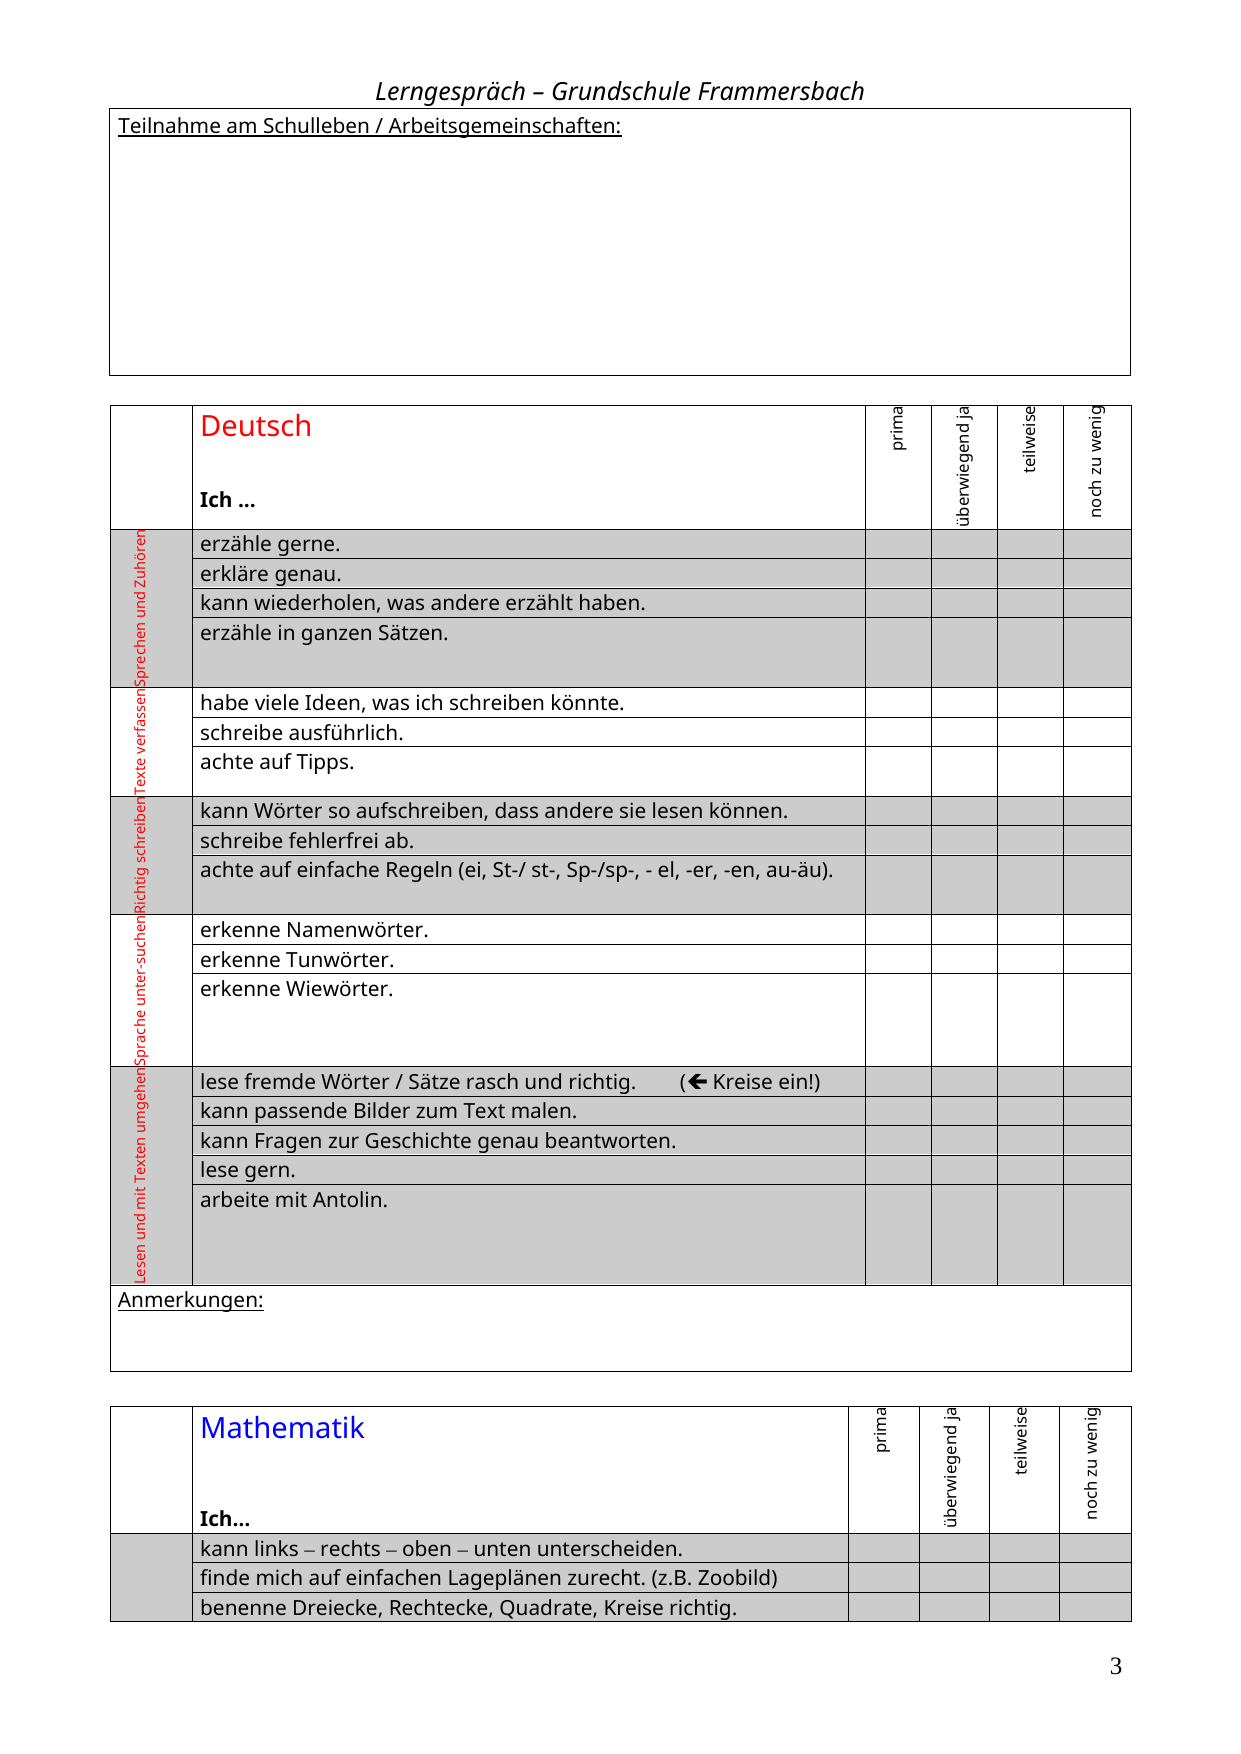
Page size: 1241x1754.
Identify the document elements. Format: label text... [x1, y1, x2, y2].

table_cell [1064, 559, 1131, 587]
table_cell lese fremde Wörter / Sätze rasch und richtig. ( Kreise ein!) [193, 1067, 865, 1096]
table_cell [998, 1126, 1063, 1154]
table_cell [866, 718, 931, 746]
table_cell [866, 945, 931, 973]
table_header [111, 406, 192, 528]
table_cell [998, 718, 1063, 746]
table_cell [998, 559, 1063, 587]
table_cell [932, 915, 997, 944]
table_cell finde mich auf einfachen Lageplänen zurecht. (z.B. Zoobild) [193, 1563, 848, 1592]
table_cell [866, 747, 931, 796]
table_cell [849, 1593, 919, 1621]
table_cell [932, 856, 997, 914]
table_cell [849, 1534, 919, 1562]
table_cell kann Fragen zur Geschichte genau beantworten. [193, 1126, 865, 1154]
table_cell [920, 1534, 989, 1562]
table_cell [1064, 856, 1131, 914]
table_cell [998, 688, 1063, 717]
table_cell [990, 1563, 1059, 1592]
table_header teilweise [990, 1407, 1059, 1533]
table_cell [1064, 1156, 1131, 1184]
table_cell arbeite mit Antolin. [193, 1185, 865, 1284]
table_cell [990, 1534, 1059, 1562]
table_cell kann Wörter so aufschreiben, dass andere sie lesen können. [193, 797, 865, 825]
table_cell [866, 530, 931, 558]
table_header prima [866, 406, 931, 528]
table_cell [1064, 747, 1131, 796]
table_cell erzähle gerne. [193, 530, 865, 558]
table_header teilweise [998, 406, 1063, 528]
table_cell [932, 826, 997, 854]
table_cell [998, 1156, 1063, 1184]
table_cell [932, 1097, 997, 1125]
table_cell achte auf einfache Regeln (ei, St-/ st-, Sp-/sp-, - el, -er, -en, au-äu). [193, 856, 865, 914]
table_cell erkenne Tunwörter. [193, 945, 865, 973]
table_cell [1064, 797, 1131, 825]
table_cell erkläre genau. [193, 559, 865, 587]
table_cell [920, 1563, 989, 1592]
table_cell [866, 618, 931, 687]
table_cell schreibe ausführlich. [193, 718, 865, 746]
table_cell kann links – rechts – oben – unten unterscheiden. [193, 1534, 848, 1562]
table_cell [1064, 688, 1131, 717]
table_cell [111, 1534, 192, 1621]
table_cell [866, 797, 931, 825]
table_cell benenne Dreiecke, Rechtecke, Quadrate, Kreise richtig. [193, 1593, 848, 1621]
table_header noch zu wenig [1060, 1407, 1131, 1533]
table_cell [1064, 530, 1131, 558]
table_cell Richtig schreiben [111, 797, 192, 914]
table_cell [998, 1097, 1063, 1125]
table_cell [1064, 1097, 1131, 1125]
table_cell [866, 688, 931, 717]
table_header prima [849, 1407, 919, 1533]
table_cell [849, 1563, 919, 1592]
table_header Deutsch Ich ... [193, 406, 865, 528]
table_cell [998, 1067, 1063, 1096]
table_cell [866, 856, 931, 914]
table_cell [932, 1067, 997, 1096]
table_cell erkenne Namenwörter. [193, 915, 865, 944]
table_cell [1064, 826, 1131, 854]
table_header überwiegend ja [920, 1407, 989, 1533]
table_cell [1064, 1067, 1131, 1096]
table_cell [998, 974, 1063, 1066]
table_cell [932, 618, 997, 687]
table_cell [1060, 1593, 1131, 1621]
table_cell [1064, 974, 1131, 1066]
table_cell [990, 1593, 1059, 1621]
table_cell lese gern. [193, 1156, 865, 1184]
table_cell schreibe fehlerfrei ab. [193, 826, 865, 854]
table_cell [866, 559, 931, 587]
table_cell [920, 1593, 989, 1621]
table_cell Sprache unter-suchen [111, 915, 192, 1066]
table_cell [866, 1097, 931, 1125]
table_cell [866, 826, 931, 854]
table_cell [998, 797, 1063, 825]
table_cell Lesen und mit Texten umgehen [111, 1067, 192, 1284]
table_cell [932, 1156, 997, 1184]
table_cell [998, 856, 1063, 914]
table_cell [932, 589, 997, 617]
table_cell [1064, 618, 1131, 687]
table_cell [1060, 1563, 1131, 1592]
table_cell Sprechen und Zuhören [111, 530, 192, 687]
table_cell [932, 945, 997, 973]
table_cell [998, 826, 1063, 854]
table_cell [1064, 915, 1131, 944]
table_header überwiegend ja [932, 406, 997, 528]
table_cell [998, 1185, 1063, 1284]
table_cell [866, 1126, 931, 1154]
table_cell [998, 945, 1063, 973]
table_cell erkenne Wiewörter. [193, 974, 865, 1066]
table_cell [866, 589, 931, 617]
table_cell [866, 915, 931, 944]
table_header [111, 1407, 192, 1533]
table_cell achte auf Tipps. [193, 747, 865, 796]
table_cell [1064, 589, 1131, 617]
table_cell [932, 688, 997, 717]
table_cell [932, 530, 997, 558]
table_cell [998, 747, 1063, 796]
table_header noch zu wenig [1064, 406, 1131, 528]
table_cell [932, 797, 997, 825]
table_cell erzähle in ganzen Sätzen. [193, 618, 865, 687]
table_header Mathematik Ich… [193, 1407, 848, 1533]
table_cell [1060, 1534, 1131, 1562]
table_cell [998, 530, 1063, 558]
table_cell habe viele Ideen, was ich schreiben könnte. [193, 688, 865, 717]
table_cell [866, 1067, 931, 1096]
table_cell [932, 747, 997, 796]
table_cell [998, 915, 1063, 944]
table_cell [866, 1156, 931, 1184]
table_cell kann wiederholen, was andere erzählt haben. [193, 589, 865, 617]
table_cell Anmerkungen: [111, 1286, 1131, 1371]
table_cell [1064, 1185, 1131, 1284]
table_cell [998, 618, 1063, 687]
table_cell kann passende Bilder zum Text malen. [193, 1097, 865, 1125]
table_cell [1064, 718, 1131, 746]
table_cell [932, 559, 997, 587]
table_cell [1064, 945, 1131, 973]
table_cell Texte verfassen [111, 688, 192, 796]
table_cell [932, 718, 997, 746]
table_cell [932, 1126, 997, 1154]
table_cell [866, 1185, 931, 1284]
table_cell [866, 974, 931, 1066]
table_cell [932, 1185, 997, 1284]
table_cell [998, 589, 1063, 617]
text Teilnahme am Schulleben / Arbeitsgemeinschaften: [110, 109, 1130, 139]
table_cell [932, 974, 997, 1066]
table_cell [1064, 1126, 1131, 1154]
